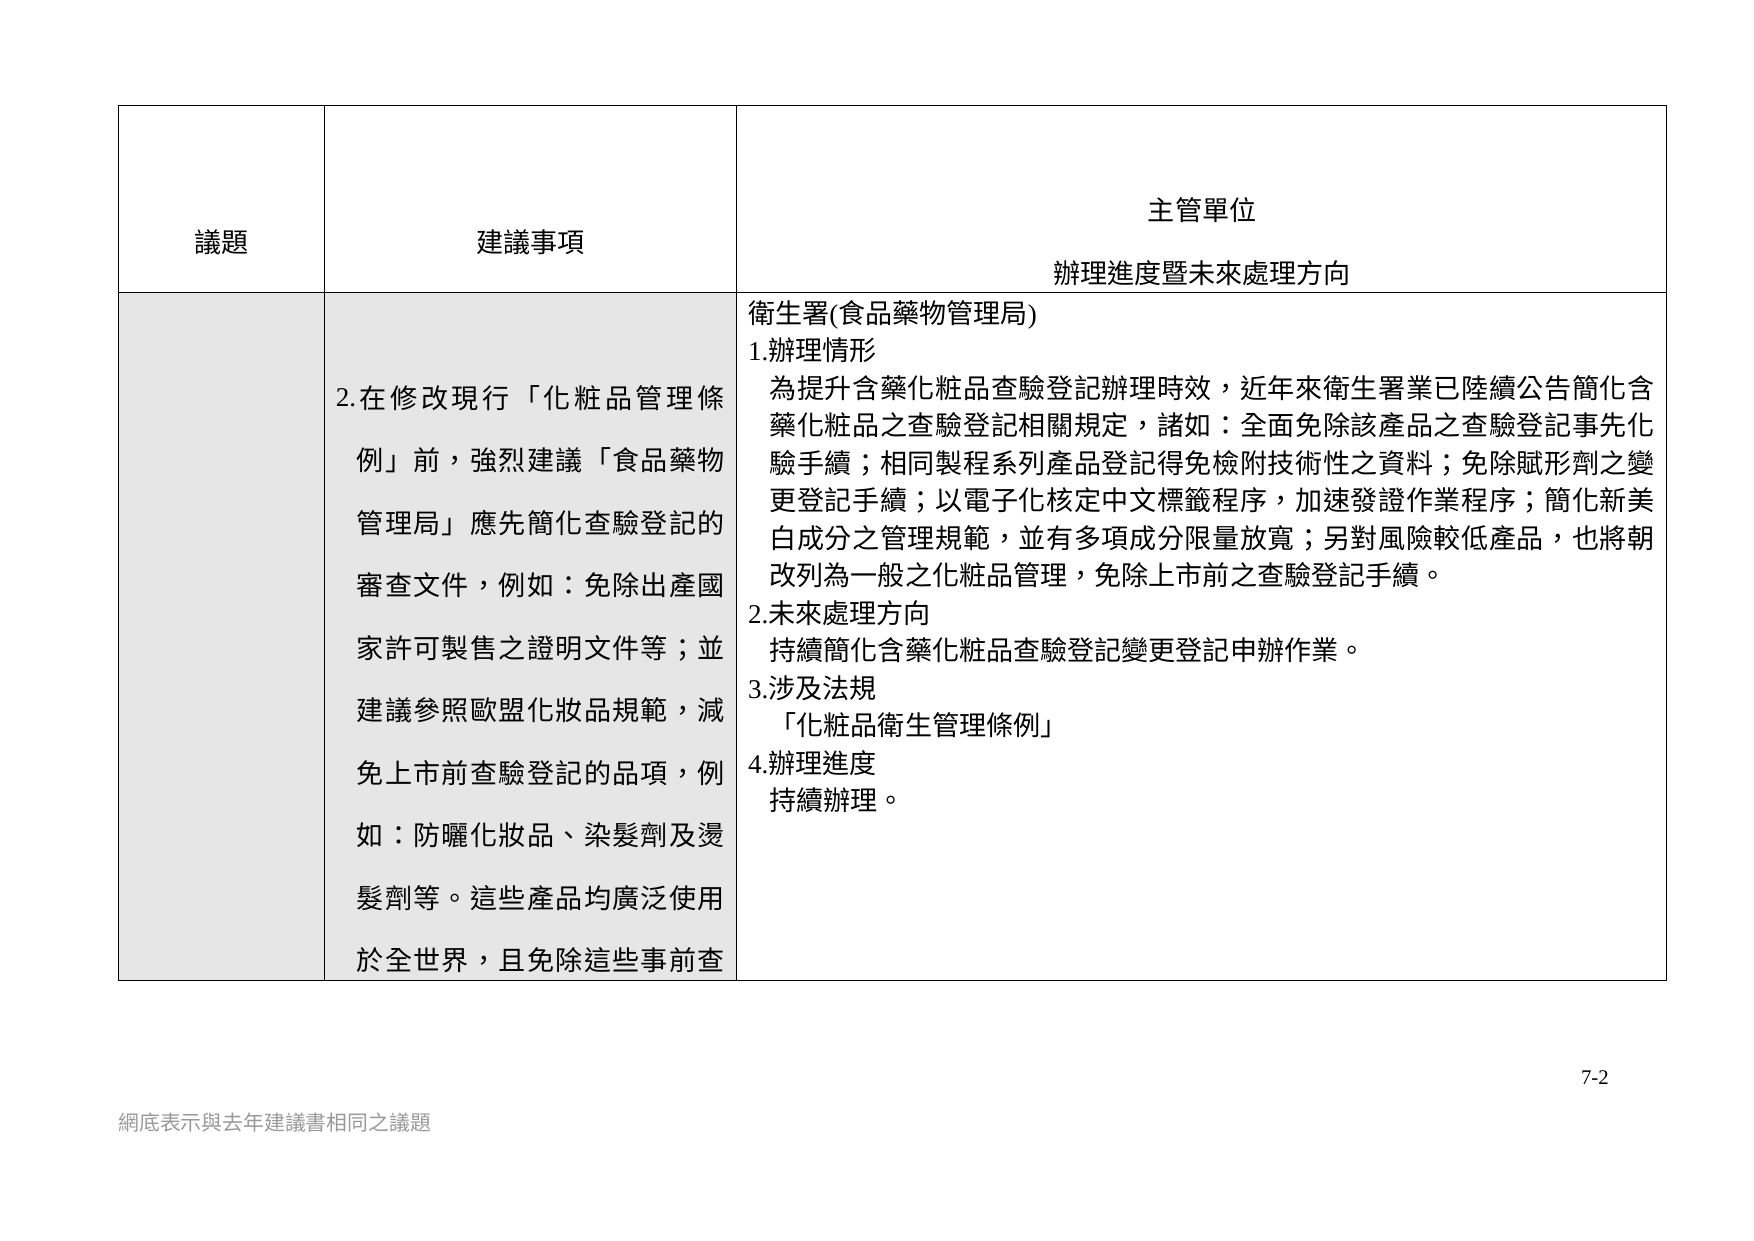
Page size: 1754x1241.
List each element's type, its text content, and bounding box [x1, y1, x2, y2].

table_cell [119, 293, 324, 980]
table_cell 衛生署(食品藥物管理局) 1.辦理情形 為提升含藥化粧品查驗登記辦理時效，近年來衛生署業已陸續公告簡化含藥化粧品之查驗登記相關規定，諸如：全面免除該產品之查驗登記事先化驗手續；相同製程系列產品登記得免檢附技術性之資料；免除賦形劑之變更登記手續；以電子化核定中文標籤程序，加速發證作業程序；簡化新美白成分之管理規範，並有多項成分限量放寬；另對風險較低產品，也將朝改列為一般之化粧品管理，免除上市前之查驗登記手續。 2.未來處理方向 持續簡化含藥化粧品查驗登記變更登記申辦作業。 3.涉及法規 「化粧品衛生管理條例」 4.辦理進度 持續辦理。 [737, 293, 1666, 980]
table_header 主管單位 辦理進度暨未來處理方向 [737, 106, 1666, 292]
table_header 議題 [119, 106, 324, 292]
table_header 建議事項 [325, 106, 736, 292]
table_cell 2.在修改現行「化粧品管理條例」前，強烈建議「食品藥物管理局」應先簡化查驗登記的審查文件，例如：免除出產國家許可製售之證明文件等；並建議參照歐盟化妝品規範，減免上市前查驗登記的品項，例如：防曬化妝品、染髮劑及燙髮劑等。這些產品均廣泛使用於全世界，且免除這些事前查 [325, 293, 736, 980]
